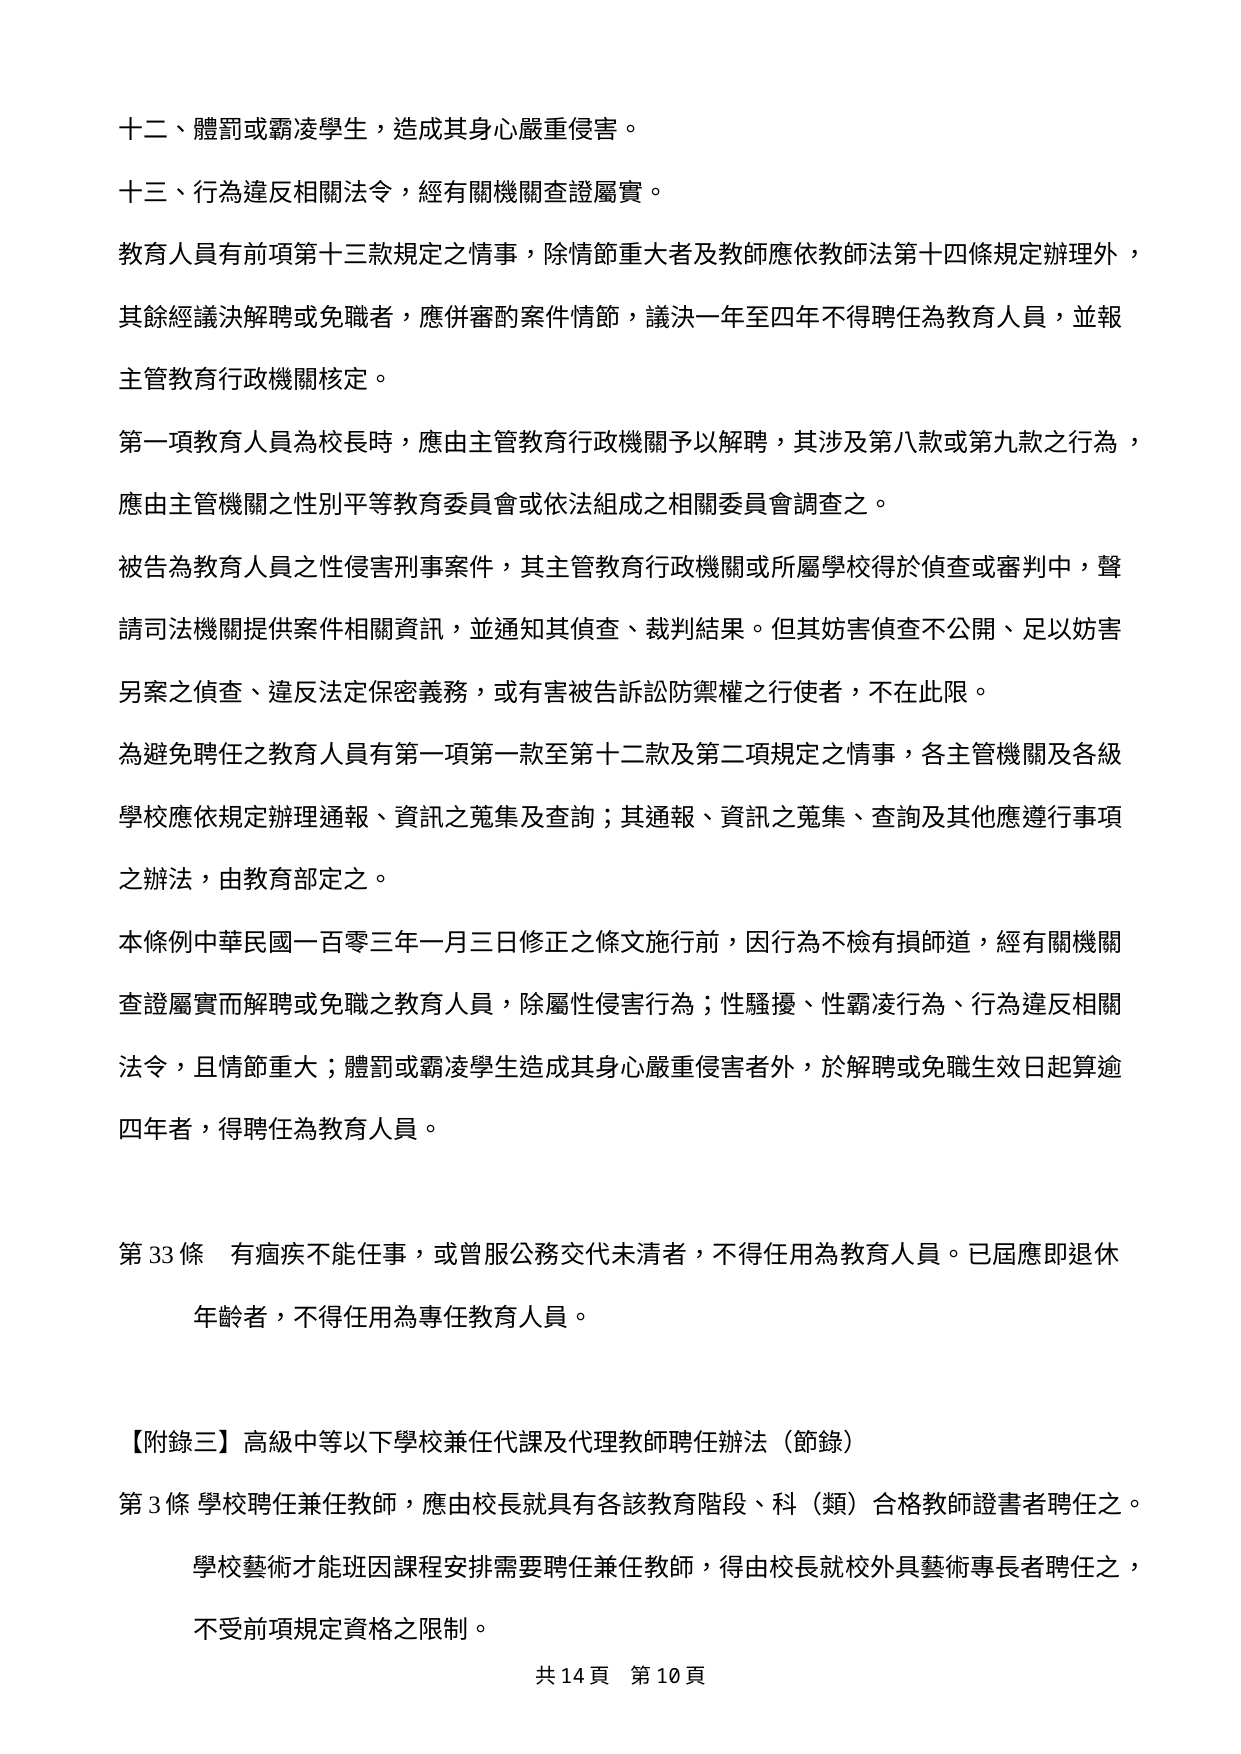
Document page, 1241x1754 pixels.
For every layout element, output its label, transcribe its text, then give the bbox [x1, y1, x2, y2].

text 第33條 有痼疾不能任事，或曾服公務交代未清者，不得任用為教育人員。已屆應即退休年齡者，不得任用為專任教育人員。 [118, 1211, 1122, 1336]
text 教育人員有前項第十三款規定之情事，除情節重大者及教師應依教師法第十四條規定辦理外，其餘經議決解聘或免職者，應併審酌案件情節，議決一年至四年不得聘任為教育人員，並報主管教育行政機關核定。 [118, 211, 1122, 398]
text 被告為教育人員之性侵害刑事案件，其主管教育行政機關或所屬學校得於偵查或審判中，聲請司法機關提供案件相關資訊，並通知其偵查、裁判結果。但其妨害偵查不公開、足以妨害另案之偵查、違反法定保密義務，或有害被告訴訟防禦權之行使者，不在此限。 [118, 523, 1122, 711]
text 本條例中華民國一百零三年一月三日修正之條文施行前，因行為不檢有損師道，經有關機關查證屬實而解聘或免職之教育人員，除屬性侵害行為；性騷擾、性霸凌行為、行為違反相關法令，且情節重大；體罰或霸凌學生造成其身心嚴重侵害者外，於解聘或免職生效日起算逾四年者，得聘任為教育人員。 [118, 898, 1122, 1148]
text 十三、行為違反相關法令，經有關機關查證屬實。 [118, 148, 1122, 211]
text 第3條 學校聘任兼任教師，應由校長就具有各該教育階段、科（類）合格教師證書者聘任之。 [118, 1461, 1122, 1523]
text 第一項教育人員為校長時，應由主管教育行政機關予以解聘，其涉及第八款或第九款之行為，應由主管機關之性別平等教育委員會或依法組成之相關委員會調查之。 [118, 398, 1122, 523]
text 十二、體罰或霸凌學生，造成其身心嚴重侵害。 [118, 86, 1122, 148]
text 【附錄三】高級中等以下學校兼任代課及代理教師聘任辦法（節錄） [118, 1398, 1122, 1461]
text 學校藝術才能班因課程安排需要聘任兼任教師，得由校長就校外具藝術專長者聘任之，不受前項規定資格之限制。 [192, 1523, 1122, 1648]
text 為避免聘任之教育人員有第一項第一款至第十二款及第二項規定之情事，各主管機關及各級學校應依規定辦理通報、資訊之蒐集及查詢；其通報、資訊之蒐集、查詢及其他應遵行事項之辦法，由教育部定之。 [118, 711, 1122, 898]
